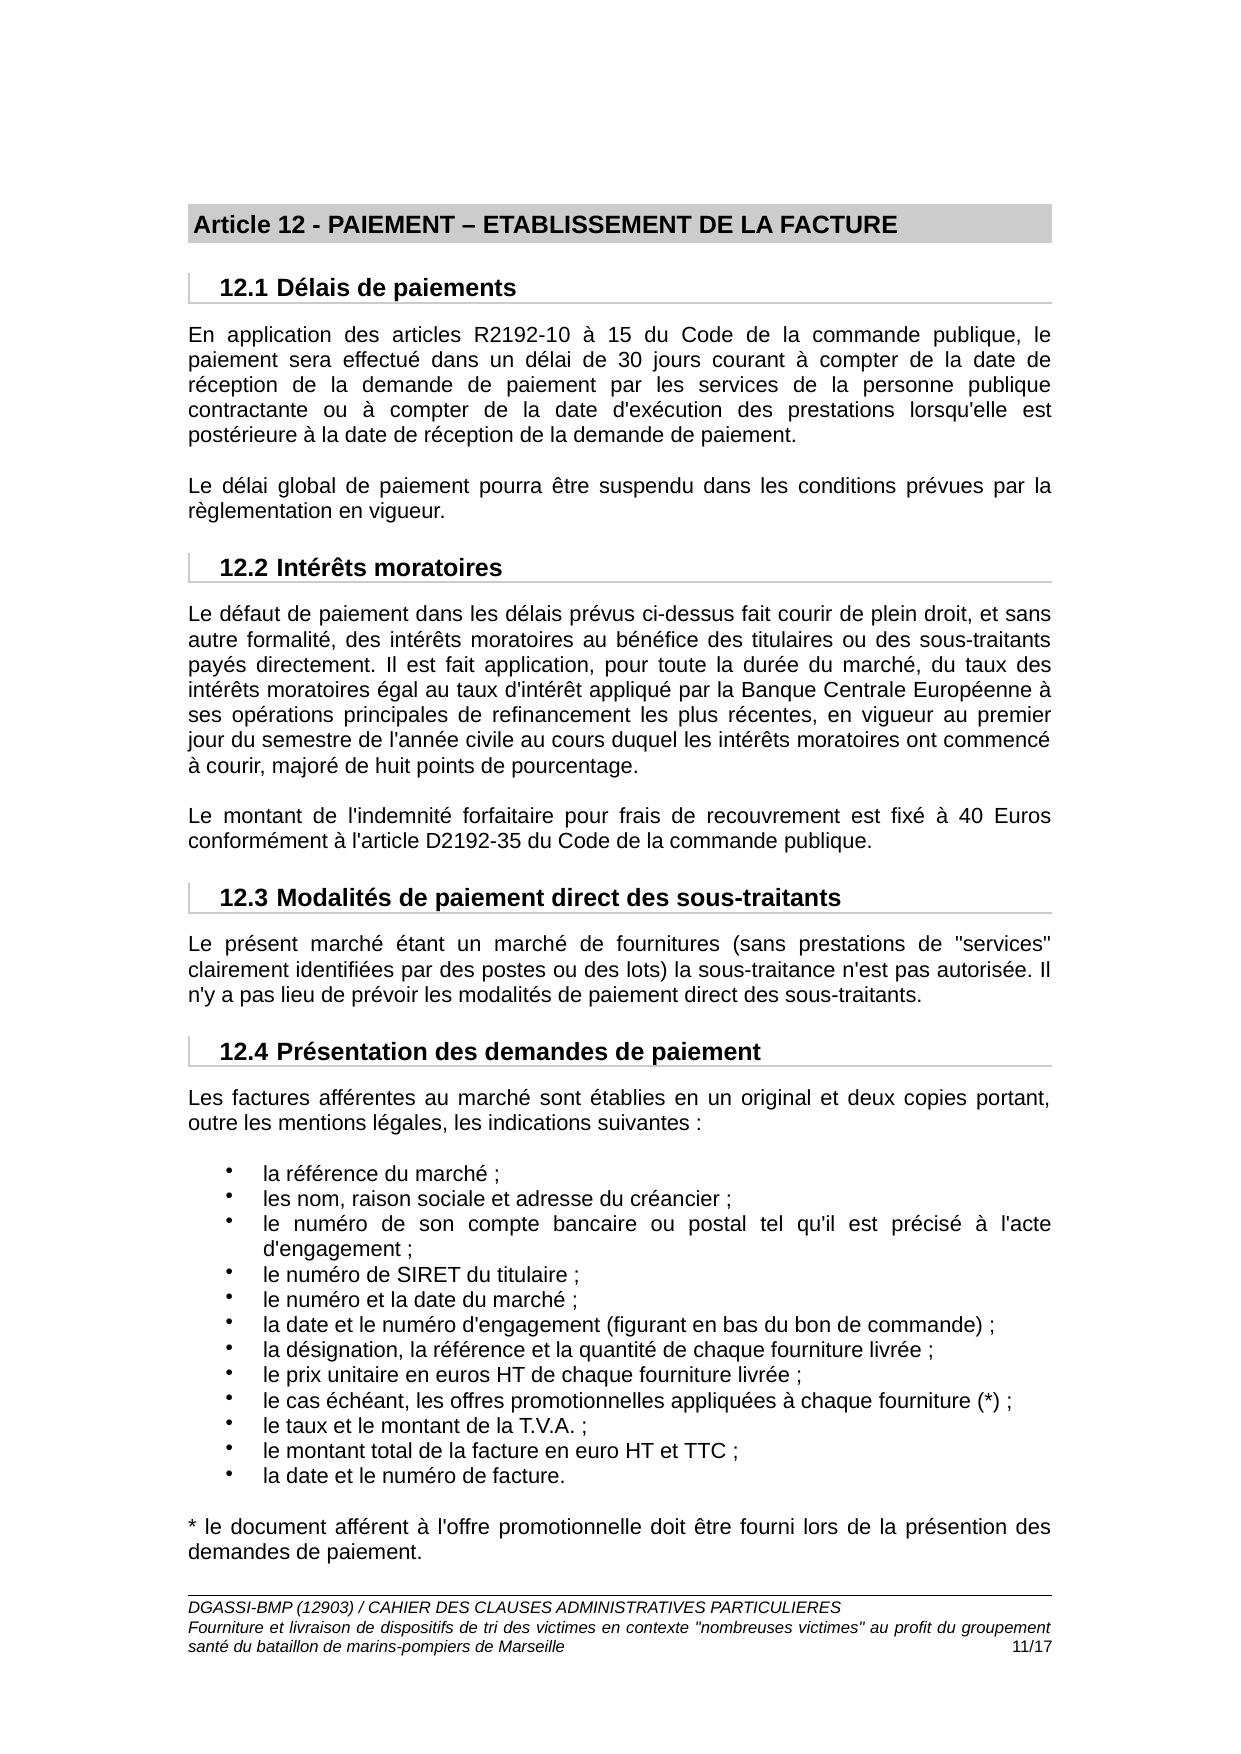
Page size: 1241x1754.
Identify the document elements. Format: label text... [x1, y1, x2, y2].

list le prix unitaire en euros HT de chaque fourniture livrée ; [225, 1362, 1052, 1387]
list le numéro et la date du marché ; [225, 1287, 1052, 1312]
text Le montant de l'indemnité forfaitaire pour frais de recouvrement est fixé à 40 Euros conformément à l'article D2192-35 du Code de la commande publique. [188, 803, 1052, 853]
list le cas échéant, les offres promotionnelles appliquées à chaque fourniture (*) ; [225, 1387, 1052, 1413]
list la désignation, la référence et la quantité de chaque fourniture livrée ; [225, 1337, 1052, 1362]
text Les factures afférentes au marché sont établies en un original et deux copies portant, outre les mentions légales, les indications suivantes : [188, 1085, 1052, 1135]
subtitle Délais de paiements [190, 273, 1052, 302]
text En application des articles R2192-10 à 15 du Code de la commande publique, le paiement sera effectué dans un délai de 30 jours courant à compter de la date de réception de la demande de paiement par les services de la personne publique contractante ou à compter de la date d'exécution des prestations lorsqu'elle est postérieure à la date de réception de la demande de paiement. [188, 322, 1052, 448]
list le numéro de SIRET du titulaire ; [225, 1261, 1052, 1287]
subtitle Intérêts moratoires [190, 553, 1052, 581]
list les nom, raison sociale et adresse du créancier ; [225, 1186, 1052, 1211]
list le numéro de son compte bancaire ou postal tel qu'il est précisé à l'acte d'engagement ; [225, 1211, 1052, 1261]
list la date et le numéro d'engagement (figurant en bas du bon de commande) ; [225, 1312, 1052, 1337]
list le taux et le montant de la T.V.A. ; [225, 1413, 1052, 1438]
list la référence du marché ; [225, 1161, 1052, 1186]
subtitle Présentation des demandes de paiement [190, 1036, 1052, 1065]
text Le délai global de paiement pourra être suspendu dans les conditions prévues par la règlementation en vigueur. [188, 473, 1052, 523]
list la date et le numéro de facture. [225, 1463, 1052, 1488]
subtitle PAIEMENT – ETABLISSEMENT DE LA FACTURE [190, 207, 1050, 241]
text Le défaut de paiement dans les délais prévus ci-dessus fait courir de plein droit, et sans autre formalité, des intérêts moratoires au bénéfice des titulaires ou des sous-traitants payés directement. Il est fait application, pour toute la durée du marché, du taux des intérêts moratoires égal au taux d'intérêt appliqué par la Banque Centrale Européenne à ses opérations principales de refinancement les plus récentes, en vigueur au premier jour du semestre de l'année civile au cours duquel les intérêts moratoires ont commencé à courir, majoré de huit points de pourcentage. [188, 601, 1052, 778]
text * le document afférent à l'offre promotionnelle doit être fourni lors de la présention des demandes de paiement. [188, 1513, 1052, 1564]
subtitle Modalités de paiement direct des sous-traitants [190, 883, 1052, 912]
text Le présent marché étant un marché de fournitures (sans prestations de "services" clairement identifiées par des postes ou des lots) la sous-traitance n'est pas autorisée. Il n'y a pas lieu de prévoir les modalités de paiement direct des sous-traitants. [188, 931, 1052, 1007]
list le montant total de la facture en euro HT et TTC ; [225, 1438, 1052, 1463]
